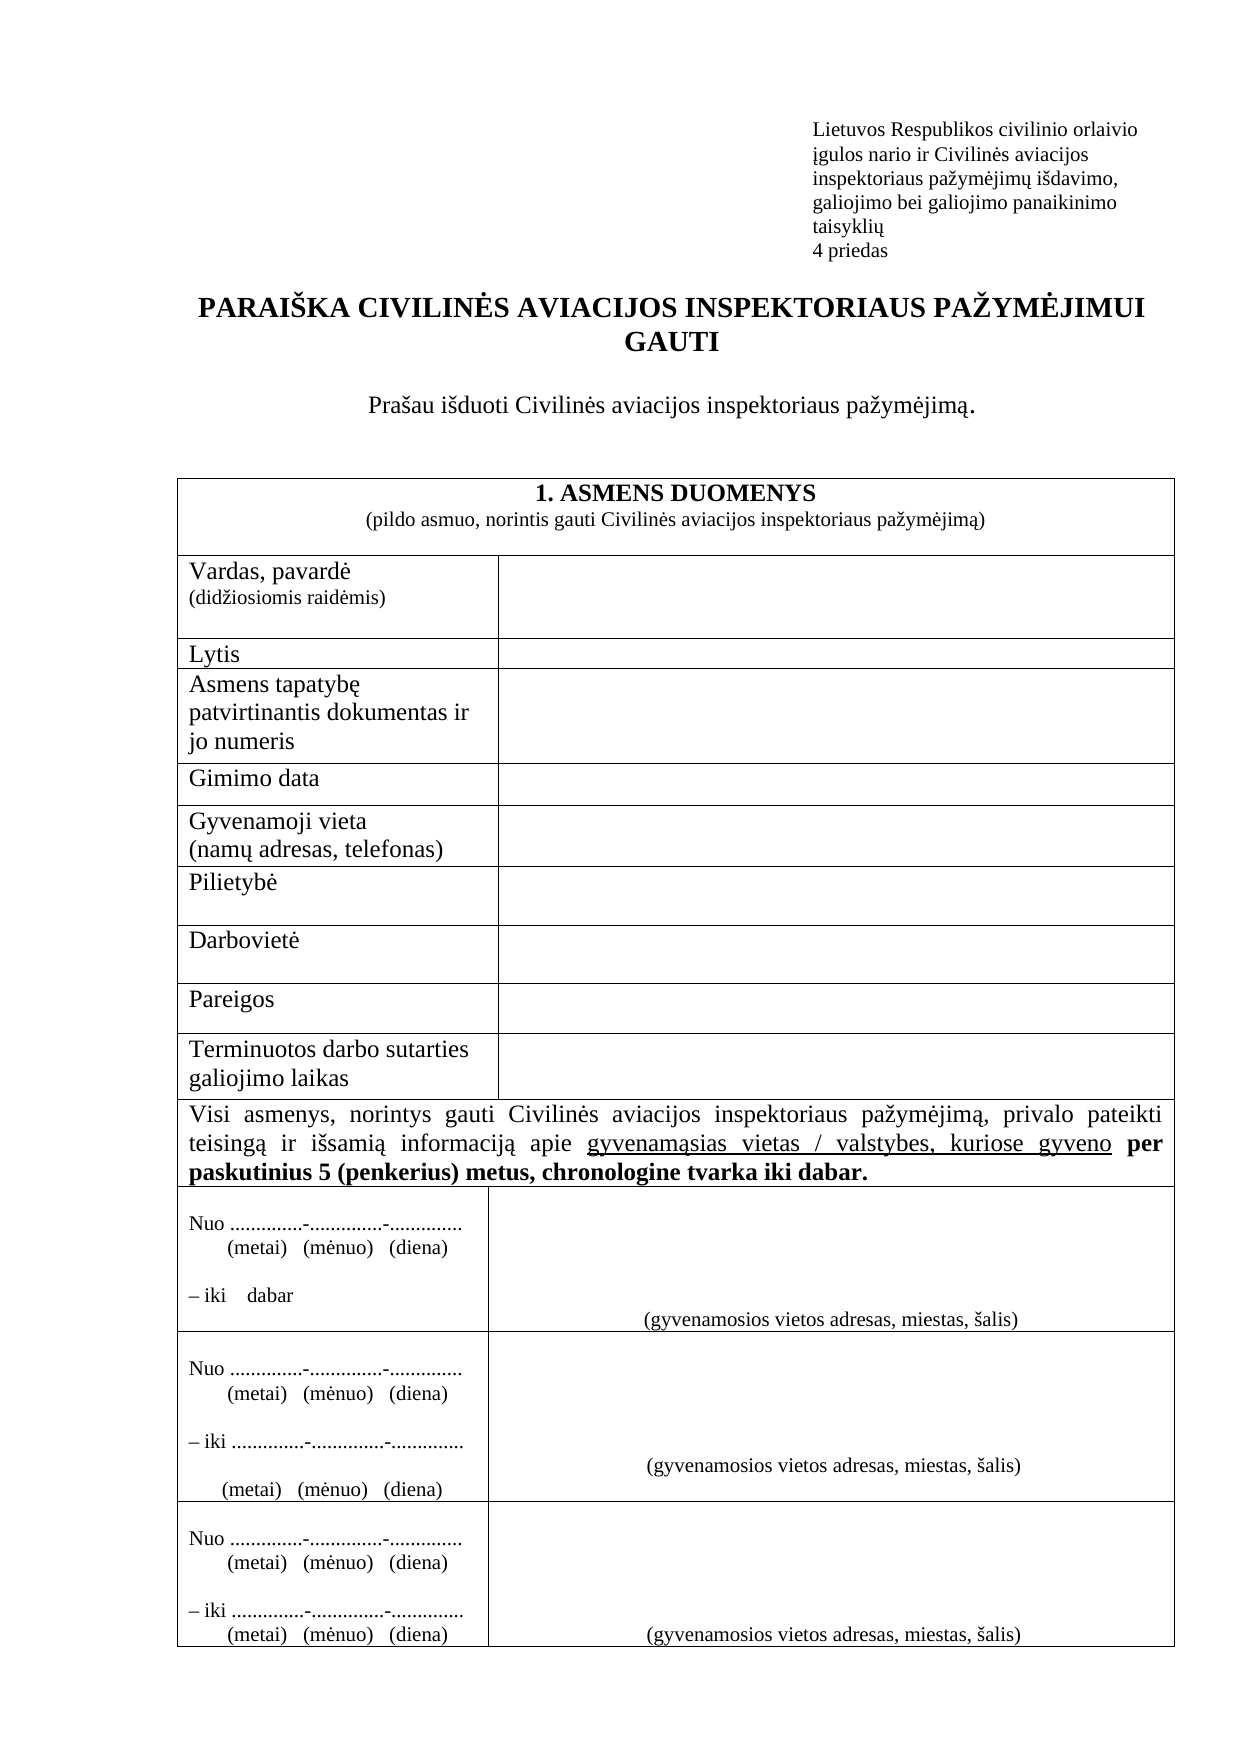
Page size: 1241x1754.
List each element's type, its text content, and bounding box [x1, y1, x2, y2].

table_cell [499, 806, 1174, 866]
text taisyklių [812, 214, 1166, 238]
table_cell Lytis [178, 639, 498, 668]
table_cell (gyvenamosios vietos adresas, miestas, šalis) [489, 1502, 1174, 1646]
table_cell [499, 984, 1174, 1033]
table_cell [499, 867, 1174, 924]
table_cell (gyvenamosios vietos adresas, miestas, šalis) [489, 1332, 1174, 1501]
table_cell Pareigos [178, 984, 498, 1033]
table_cell (gyvenamosios vietos adresas, miestas, šalis) [489, 1187, 1174, 1331]
table_cell [499, 669, 1174, 762]
table_header 1. ASMENS DUOMENYS (pildo asmuo, norintis gauti Civilinės aviacijos inspektoriaus pažymėjimą) [178, 479, 1174, 555]
table_cell [499, 556, 1174, 638]
table_cell Vardas, pavardė (didžiosiomis raidėmis) [178, 556, 498, 638]
text inspektoriaus pažymėjimų išdavimo, [812, 166, 1166, 189]
table_cell Nuo ..............-..............-.............. (metai) (mėnuo) (diena) – iki dabar [178, 1187, 488, 1331]
text įgulos nario ir Civilinės aviacijos [812, 141, 1166, 166]
table_cell Darbovietė [178, 926, 498, 983]
table_cell Gyvenamoji vieta (namų adresas, telefonas) [178, 806, 498, 866]
text galiojimo bei galiojimo panaikinimo [812, 189, 1166, 214]
table_cell [499, 1034, 1174, 1098]
table_cell [499, 764, 1174, 805]
table_cell Gimimo data [178, 764, 498, 805]
text 4 priedas [812, 238, 1166, 262]
table_cell Pilietybė [178, 867, 498, 924]
table_cell [499, 639, 1174, 668]
table_cell Nuo ..............-..............-.............. (metai) (mėnuo) (diena) – iki ..............-..............-.............. (metai) (mėnuo) (diena) [178, 1502, 488, 1646]
text Lietuvos Respublikos civilinio orlaivio [812, 117, 1166, 141]
table_cell Nuo ..............-..............-.............. (metai) (mėnuo) (diena) – iki ..............-..............-.............. (metai) (mėnuo) (diena) [178, 1332, 488, 1501]
text Prašau išduoti Civilinės aviacijos inspektoriaus pažymėjimą. [177, 386, 1166, 420]
table_cell Visi asmenys, norintys gauti Civilinės aviacijos inspektoriaus pažymėjimą, privalo pateikti teisingą ir išsamią informaciją apie gyvenamąsias vietas / valstybes, kuriose gyveno per paskutinius 5 (penkerius) metus, chronologine tvarka iki dabar. [178, 1100, 1174, 1186]
text PARAIŠKA CIVILINĖS AVIACIJOS INSPEKTORIAUS PAŽYMĖJIMUI GAUTI [177, 291, 1166, 358]
table_cell Terminuotos darbo sutarties galiojimo laikas [178, 1034, 498, 1098]
table_cell Asmens tapatybę patvirtinantis dokumentas ir jo numeris [178, 669, 498, 762]
table_cell [499, 926, 1174, 983]
